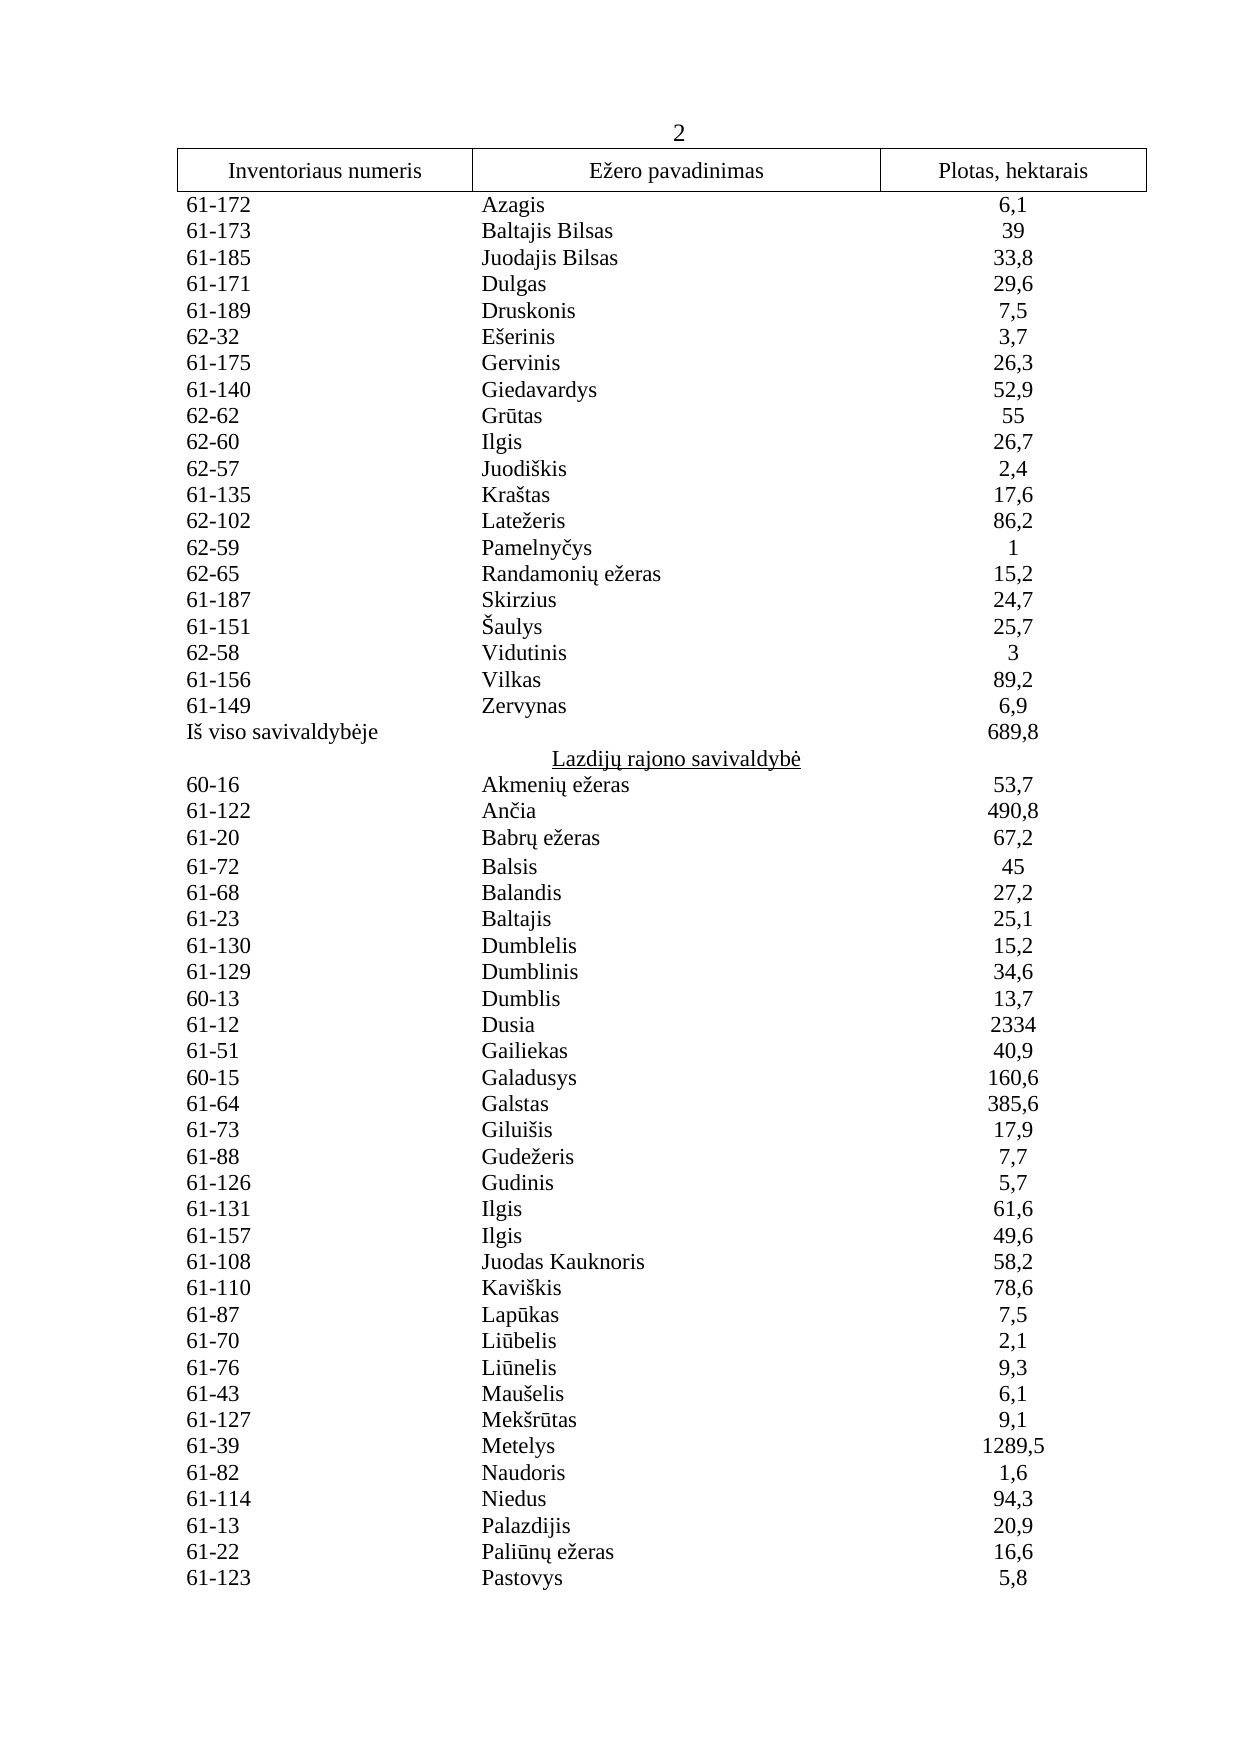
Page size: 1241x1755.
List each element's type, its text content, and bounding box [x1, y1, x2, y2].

table_cell Lazdijų rajono savivaldybė [473, 745, 880, 771]
table_cell 61-123 [177, 1564, 473, 1591]
table_cell Maušelis [473, 1380, 880, 1406]
table_cell 55 [880, 402, 1146, 428]
table_cell Latežeris [473, 508, 880, 534]
table_cell 58,2 [880, 1248, 1146, 1274]
table_cell 3 [880, 639, 1146, 666]
table_cell Galstas [473, 1090, 880, 1116]
table_cell 20,9 [880, 1512, 1146, 1538]
table_cell 89,2 [880, 666, 1146, 692]
table_cell 17,6 [880, 481, 1146, 507]
table_cell 3,7 [880, 323, 1146, 349]
table_cell 60-16 [177, 771, 473, 797]
table_header Ežero pavadinimas [473, 149, 880, 191]
table_header Plotas, hektarais [881, 149, 1146, 191]
table_cell Dumblinis [473, 958, 880, 984]
table_cell 61-140 [177, 376, 473, 402]
table_cell Dumblis [473, 985, 880, 1011]
table_cell 26,3 [880, 349, 1146, 376]
table_cell Dulgas [473, 270, 880, 297]
table_cell Galadusys [473, 1064, 880, 1090]
table_cell Juodas Kauknoris [473, 1248, 880, 1274]
table_cell Metelys [473, 1433, 880, 1459]
table_cell 62-57 [177, 455, 473, 481]
table_cell 61-156 [177, 666, 473, 692]
table_cell Lapūkas [473, 1301, 880, 1327]
table_cell Juodajis Bilsas [473, 244, 880, 270]
table_cell 61-87 [177, 1301, 473, 1327]
table_cell Ilgis [473, 429, 880, 455]
table_cell Balsis [473, 853, 880, 879]
table_cell Paliūnų ežeras [473, 1538, 880, 1564]
table_cell 61-20 [177, 824, 473, 853]
table_cell 61-131 [177, 1195, 473, 1222]
table_cell 6,1 [880, 192, 1146, 218]
table_cell 7,5 [880, 297, 1146, 323]
table_cell 61-173 [177, 218, 473, 244]
table_cell 49,6 [880, 1222, 1146, 1248]
table_cell Iš viso savivaldybėje [177, 718, 473, 745]
table_cell Gailiekas [473, 1037, 880, 1064]
table_cell 61-12 [177, 1011, 473, 1037]
table_cell 2,4 [880, 455, 1146, 481]
table_cell 61-51 [177, 1037, 473, 1064]
table_cell Randamonių ežeras [473, 560, 880, 587]
table_cell 62-59 [177, 534, 473, 560]
table_cell [880, 745, 1146, 771]
table_cell Vilkas [473, 666, 880, 692]
table_cell Ilgis [473, 1195, 880, 1222]
table_cell 67,2 [880, 824, 1146, 853]
table_cell 60-13 [177, 985, 473, 1011]
table_cell Babrų ežeras [473, 824, 880, 853]
table_cell Balandis [473, 879, 880, 906]
table_cell 61-114 [177, 1485, 473, 1512]
table_cell 6,9 [880, 692, 1146, 718]
table_cell 61-76 [177, 1354, 473, 1380]
table_cell 39 [880, 218, 1146, 244]
table_cell 61,6 [880, 1195, 1146, 1222]
table_cell 61-22 [177, 1538, 473, 1564]
table_cell 2,1 [880, 1327, 1146, 1353]
table_cell 53,7 [880, 771, 1146, 797]
table_cell 5,7 [880, 1169, 1146, 1195]
table_cell Šaulys [473, 613, 880, 639]
table_cell 61-151 [177, 613, 473, 639]
table_cell 62-60 [177, 429, 473, 455]
table_cell 61-130 [177, 932, 473, 958]
table_cell Gudežeris [473, 1143, 880, 1169]
table_cell Naudoris [473, 1459, 880, 1485]
table_cell 6,1 [880, 1380, 1146, 1406]
table_cell 94,3 [880, 1485, 1146, 1512]
table_cell 27,2 [880, 879, 1146, 906]
table_cell [473, 718, 880, 745]
table_cell 61-82 [177, 1459, 473, 1485]
table_cell Kraštas [473, 481, 880, 507]
table_cell 160,6 [880, 1064, 1146, 1090]
table_cell 78,6 [880, 1275, 1146, 1301]
table_cell Baltajis Bilsas [473, 218, 880, 244]
table_cell 61-39 [177, 1433, 473, 1459]
table_cell 61-72 [177, 853, 473, 879]
table_cell Azagis [473, 192, 880, 218]
table_cell 29,6 [880, 270, 1146, 297]
table_cell 7,5 [880, 1301, 1146, 1327]
table_cell 61-88 [177, 1143, 473, 1169]
table_header Inventoriaus numeris [178, 149, 472, 191]
table_cell 86,2 [880, 508, 1146, 534]
table_cell 13,7 [880, 985, 1146, 1011]
table_cell 62-65 [177, 560, 473, 587]
table_cell Liūnelis [473, 1354, 880, 1380]
table_cell 490,8 [880, 798, 1146, 824]
table_cell 62-32 [177, 323, 473, 349]
table_cell 61-175 [177, 349, 473, 376]
table_cell 7,7 [880, 1143, 1146, 1169]
table_cell Liūbelis [473, 1327, 880, 1353]
table_cell 61-149 [177, 692, 473, 718]
table_cell 61-70 [177, 1327, 473, 1353]
table_cell Giluišis [473, 1116, 880, 1143]
table_cell Zervynas [473, 692, 880, 718]
table_cell 61-127 [177, 1406, 473, 1433]
table_cell Juodiškis [473, 455, 880, 481]
table_cell 24,7 [880, 587, 1146, 613]
table_cell 17,9 [880, 1116, 1146, 1143]
table_cell Grūtas [473, 402, 880, 428]
table_cell [177, 745, 473, 771]
table_cell 62-102 [177, 508, 473, 534]
table_cell Mekšrūtas [473, 1406, 880, 1433]
table_cell Pastovys [473, 1564, 880, 1591]
table_cell 52,9 [880, 376, 1146, 402]
table_cell 25,7 [880, 613, 1146, 639]
table_cell 61-157 [177, 1222, 473, 1248]
table_cell Skirzius [473, 587, 880, 613]
table_cell 61-172 [177, 192, 473, 218]
table_cell 385,6 [880, 1090, 1146, 1116]
table_cell 61-64 [177, 1090, 473, 1116]
table_cell 61-122 [177, 798, 473, 824]
table_cell 61-129 [177, 958, 473, 984]
table_cell 15,2 [880, 560, 1146, 587]
table_cell Druskonis [473, 297, 880, 323]
table_cell 16,6 [880, 1538, 1146, 1564]
table_cell Ešerinis [473, 323, 880, 349]
table_cell Gudinis [473, 1169, 880, 1195]
table_cell Ilgis [473, 1222, 880, 1248]
table_cell 61-43 [177, 1380, 473, 1406]
table_cell 61-187 [177, 587, 473, 613]
table_cell 61-108 [177, 1248, 473, 1274]
table_cell 1 [880, 534, 1146, 560]
table_cell Dumblelis [473, 932, 880, 958]
table_cell 61-185 [177, 244, 473, 270]
table_cell 61-189 [177, 297, 473, 323]
table_cell Giedavardys [473, 376, 880, 402]
table_cell 61-171 [177, 270, 473, 297]
table_cell Ančia [473, 798, 880, 824]
table_cell 40,9 [880, 1037, 1146, 1064]
table_cell 61-68 [177, 879, 473, 906]
table_cell 9,3 [880, 1354, 1146, 1380]
table_cell Pamelnyčys [473, 534, 880, 560]
table_cell 689,8 [880, 718, 1146, 745]
table_cell Niedus [473, 1485, 880, 1512]
table_cell 9,1 [880, 1406, 1146, 1433]
table_cell 45 [880, 853, 1146, 879]
table_cell 62-62 [177, 402, 473, 428]
table_cell 60-15 [177, 1064, 473, 1090]
table_cell 61-23 [177, 906, 473, 932]
table_cell 26,7 [880, 429, 1146, 455]
table_cell Vidutinis [473, 639, 880, 666]
table_cell 61-73 [177, 1116, 473, 1143]
table_cell Gervinis [473, 349, 880, 376]
table_cell Kaviškis [473, 1275, 880, 1301]
table_cell 1289,5 [880, 1433, 1146, 1459]
table_cell Dusia [473, 1011, 880, 1037]
table_cell 61-126 [177, 1169, 473, 1195]
table_cell 33,8 [880, 244, 1146, 270]
table_cell 15,2 [880, 932, 1146, 958]
table_cell 61-13 [177, 1512, 473, 1538]
table_cell 5,8 [880, 1564, 1146, 1591]
table_cell Akmenių ežeras [473, 771, 880, 797]
table_cell Baltajis [473, 906, 880, 932]
table_cell 2334 [880, 1011, 1146, 1037]
table_cell 34,6 [880, 958, 1146, 984]
table_cell 61-110 [177, 1275, 473, 1301]
table_cell Palazdijis [473, 1512, 880, 1538]
table_cell 61-135 [177, 481, 473, 507]
table_cell 25,1 [880, 906, 1146, 932]
table_cell 1,6 [880, 1459, 1146, 1485]
table_cell 62-58 [177, 639, 473, 666]
